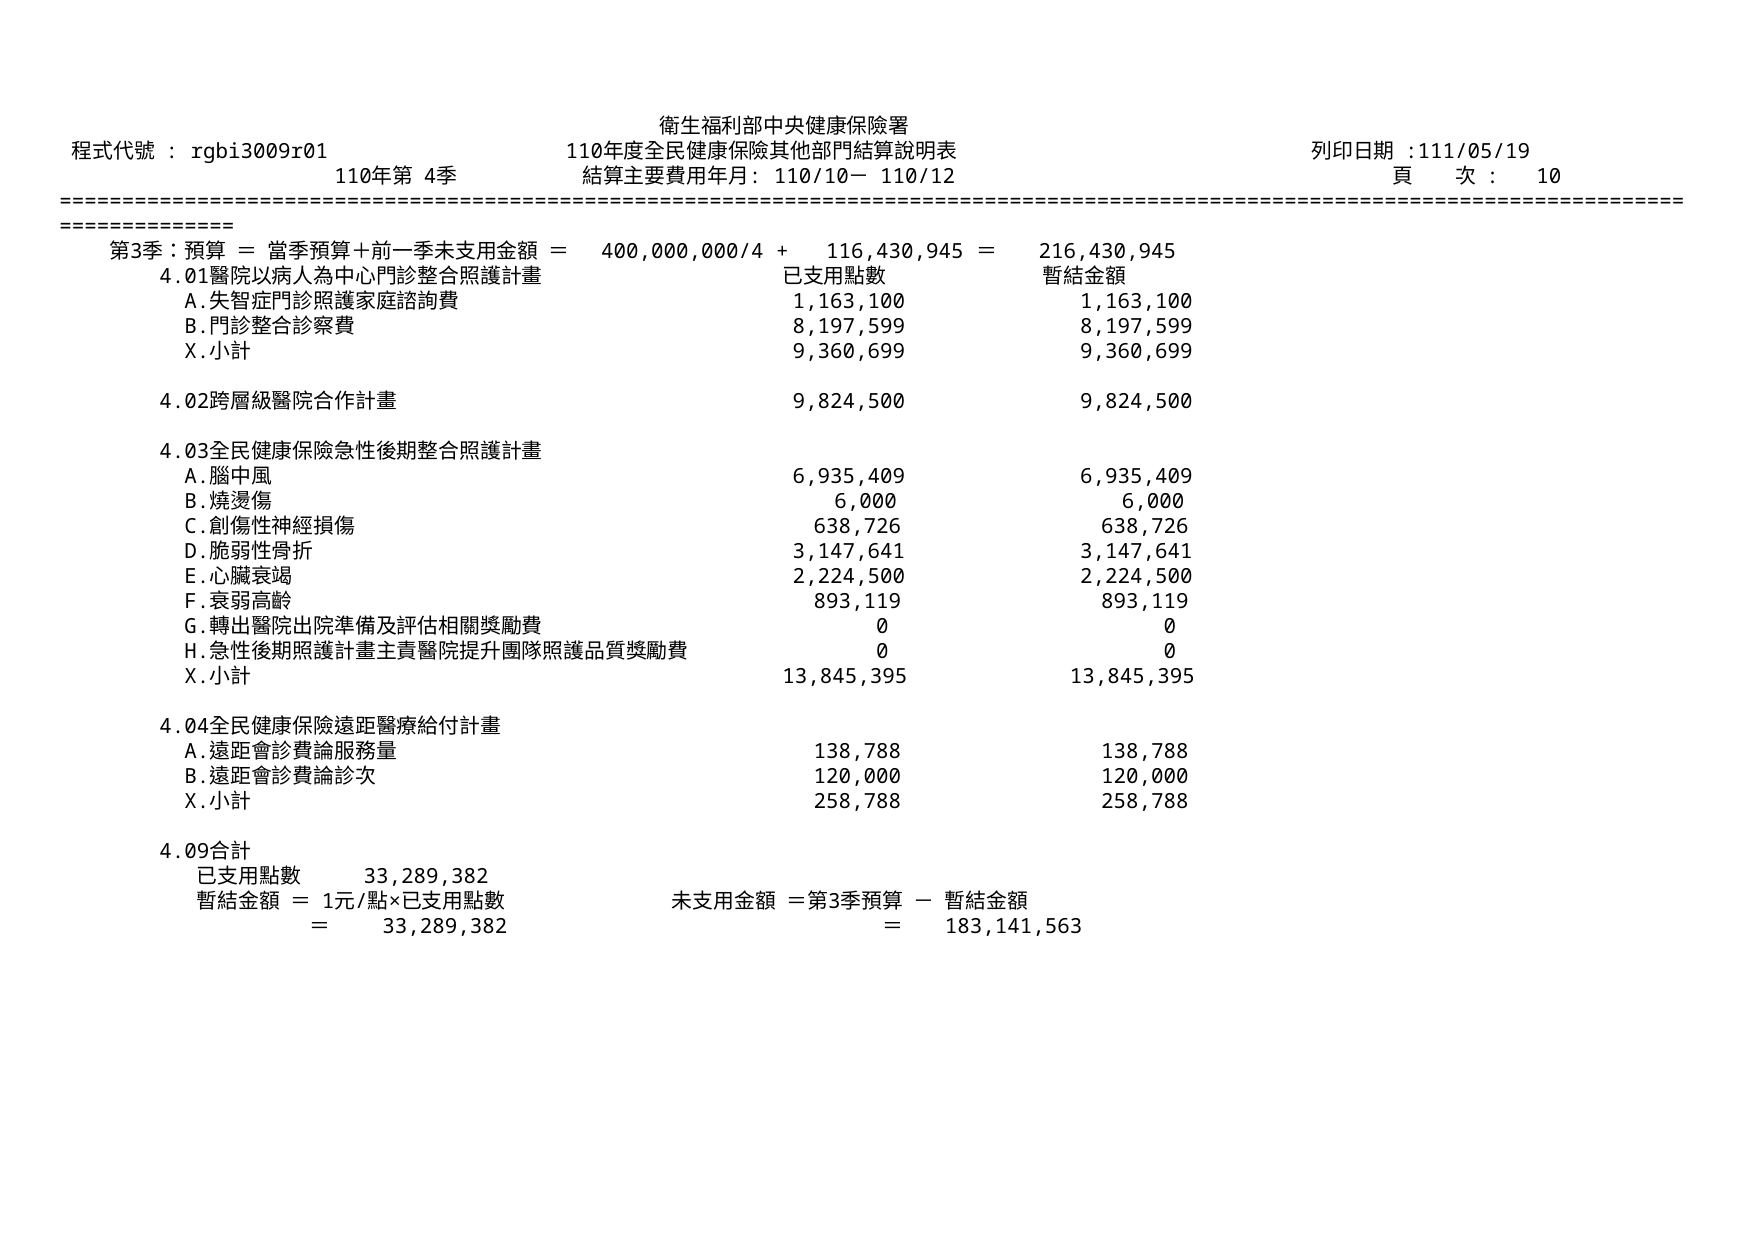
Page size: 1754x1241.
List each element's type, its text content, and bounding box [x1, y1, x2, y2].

text B.門診整合診察費 8,197,599 8,197,599 [59, 314, 1695, 339]
text 4.02跨層級醫院合作計畫 9,824,500 9,824,500 [59, 389, 1695, 414]
text D.脆弱性骨折 3,147,641 3,147,641 [59, 539, 1695, 564]
text C.創傷性神經損傷 638,726 638,726 [59, 514, 1695, 539]
text B.燒燙傷 6,000 6,000 [59, 489, 1695, 514]
text G.轉出醫院出院準備及評估相關獎勵費 0 0 [59, 614, 1695, 639]
text F.衰弱高齡 893,119 893,119 [59, 589, 1695, 614]
text ================================================================================================================================================ [59, 189, 1695, 239]
text A.遠距會診費論服務量 138,788 138,788 [59, 739, 1695, 764]
text 第3季：預算 ＝ 當季預算＋前一季未支用金額 ＝ 400,000,000/4 + 116,430,945 ＝ 216,430,945 [59, 239, 1695, 264]
text H.急性後期照護計畫主責醫院提升團隊照護品質獎勵費 0 0 [59, 639, 1695, 664]
text B.遠距會診費論診次 120,000 120,000 [59, 764, 1695, 789]
text X.小計 13,845,395 13,845,395 [59, 664, 1695, 689]
text 110年第 4季 結算主要費用年月: 110/10－ 110/12 頁 次 : 10 [59, 164, 1695, 189]
text 已支用點數 33,289,382 [59, 864, 1695, 889]
text A.腦中風 6,935,409 6,935,409 [59, 464, 1695, 489]
text A.失智症門診照護家庭諮詢費 1,163,100 1,163,100 [59, 289, 1695, 314]
text 程式代號 : rgbi3009r01 110年度全民健康保險其他部門結算說明表 列印日期 :111/05/19 [59, 139, 1695, 164]
text X.小計 9,360,699 9,360,699 [59, 339, 1695, 364]
text 4.04全民健康保險遠距醫療給付計畫 [59, 714, 1695, 739]
text 衛生福利部中央健康保險署 [59, 114, 1695, 139]
text X.小計 258,788 258,788 [59, 789, 1695, 814]
text 4.03全民健康保險急性後期整合照護計畫 [59, 439, 1695, 464]
text ＝ 33,289,382 ＝ 183,141,563 [59, 914, 1695, 939]
text 4.09合計 [59, 839, 1695, 864]
text E.心臟衰竭 2,224,500 2,224,500 [59, 564, 1695, 589]
text 4.01醫院以病人為中心門診整合照護計畫 已支用點數 暫結金額 [59, 264, 1695, 289]
text 暫結金額 ＝ 1元/點×已支用點數 未支用金額 ＝第3季預算 － 暫結金額 [59, 889, 1695, 914]
